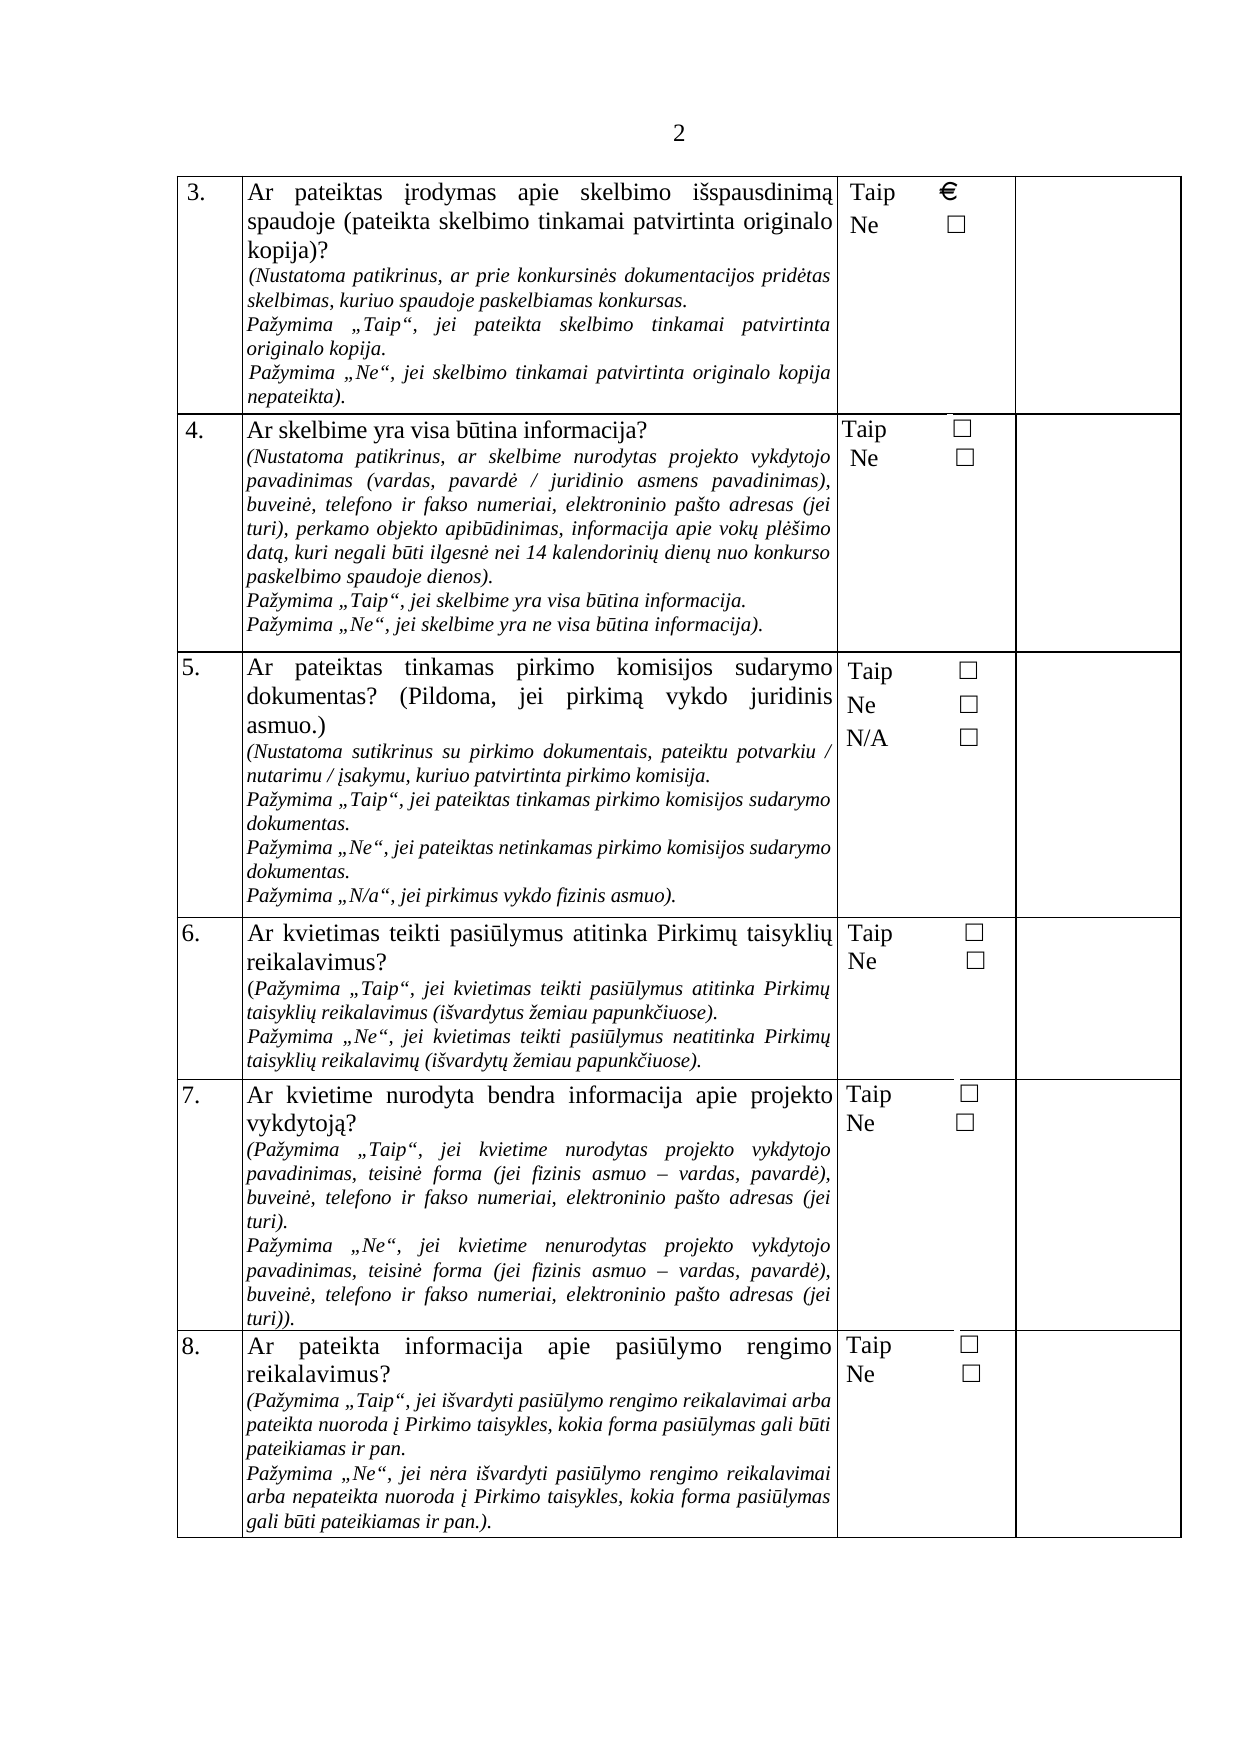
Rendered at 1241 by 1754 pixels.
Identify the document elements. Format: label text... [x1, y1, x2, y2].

table_cell 3. [178, 177, 242, 413]
table_cell [1016, 177, 1180, 413]
table_cell Taip □ Ne □ [838, 1331, 1015, 1537]
table_cell [1017, 918, 1180, 1079]
table_cell [1017, 653, 1180, 917]
table_cell [1017, 415, 1180, 651]
table_cell Ar pateiktas įrodymas apie skelbimo išspausdinimą spaudoje (pateikta skelbimo tinkamai patvirtinta originalo kopija)? (Nustatoma patikrinus, ar prie konkursinės dokumentacijos pridėtas skelbimas, kuriuo spaudoje paskelbiamas konkursas. Pažymima „Taip“, jei pateikta skelbimo tinkamai patvirtinta originalo kopija. Pažymima „Ne“, jei skelbimo tinkamai patvirtinta originalo kopija nepateikta). [243, 177, 837, 413]
table_cell Ar kvietimas teikti pasiūlymus atitinka Pirkimų taisyklių reikalavimus? (Pažymima „Taip“, jei kvietimas teikti pasiūlymus atitinka Pirkimų taisyklių reikalavimus (išvardytus žemiau papunkčiuose). Pažymima „Ne“, jei kvietimas teikti pasiūlymus neatitinka Pirkimų taisyklių reikalavimų (išvardytų žemiau papunkčiuose). [243, 918, 837, 1079]
table_cell Ar skelbime yra visa būtina informacija? (Nustatoma patikrinus, ar skelbime nurodytas projekto vykdytojo pavadinimas (vardas, pavardė / juridinio asmens pavadinimas), buveinė, telefono ir fakso numeriai, elektroninio pašto adresas (jei turi), perkamo objekto apibūdinimas, informacija apie vokų plėšimo datą, kuri negali būti ilgesnė nei 14 kalendorinių dienų nuo konkurso paskelbimo spaudoje dienos). Pažymima „Taip“, jei skelbime yra visa būtina informacija. Pažymima „Ne“, jei skelbime yra ne visa būtina informacija). [243, 415, 837, 651]
table_cell Taip □ Ne □ [838, 1080, 1015, 1330]
table_cell 4. [178, 415, 242, 651]
table_cell [1017, 1331, 1180, 1537]
table_cell Taip  Ne □ [838, 177, 1015, 413]
table_cell Ar pateikta informacija apie pasiūlymo rengimo reikalavimus? (Pažymima „Taip“, jei išvardyti pasiūlymo rengimo reikalavimai arba pateikta nuoroda į Pirkimo taisykles, kokia forma pasiūlymas gali būti pateikiamas ir pan. Pažymima „Ne“, jei nėra išvardyti pasiūlymo rengimo reikalavimai arba nepateikta nuoroda į Pirkimo taisykles, kokia forma pasiūlymas gali būti pateikiamas ir pan.). [243, 1331, 837, 1537]
table_cell 6. [178, 918, 242, 1079]
table_cell 8. [178, 1331, 242, 1537]
table_cell Taip □ Ne □ N/A □ [838, 653, 1015, 917]
table_cell Taip □ Ne □ [838, 918, 1015, 1079]
table_cell Ar pateiktas tinkamas pirkimo komisijos sudarymo dokumentas? (Pildoma, jei pirkimą vykdo juridinis asmuo.) (Nustatoma sutikrinus su pirkimo dokumentais, pateiktu potvarkiu / nutarimu / įsakymu, kuriuo patvirtinta pirkimo komisija. Pažymima „Taip“, jei pateiktas tinkamas pirkimo komisijos sudarymo dokumentas. Pažymima „Ne“, jei pateiktas netinkamas pirkimo komisijos sudarymo dokumentas. Pažymima „N/a“, jei pirkimus vykdo fizinis asmuo). [243, 653, 837, 917]
table_cell Taip □ Ne □ [838, 415, 1015, 651]
table_cell [1017, 1080, 1180, 1330]
table_cell 5. [178, 653, 242, 917]
table_cell 7. [178, 1080, 242, 1330]
